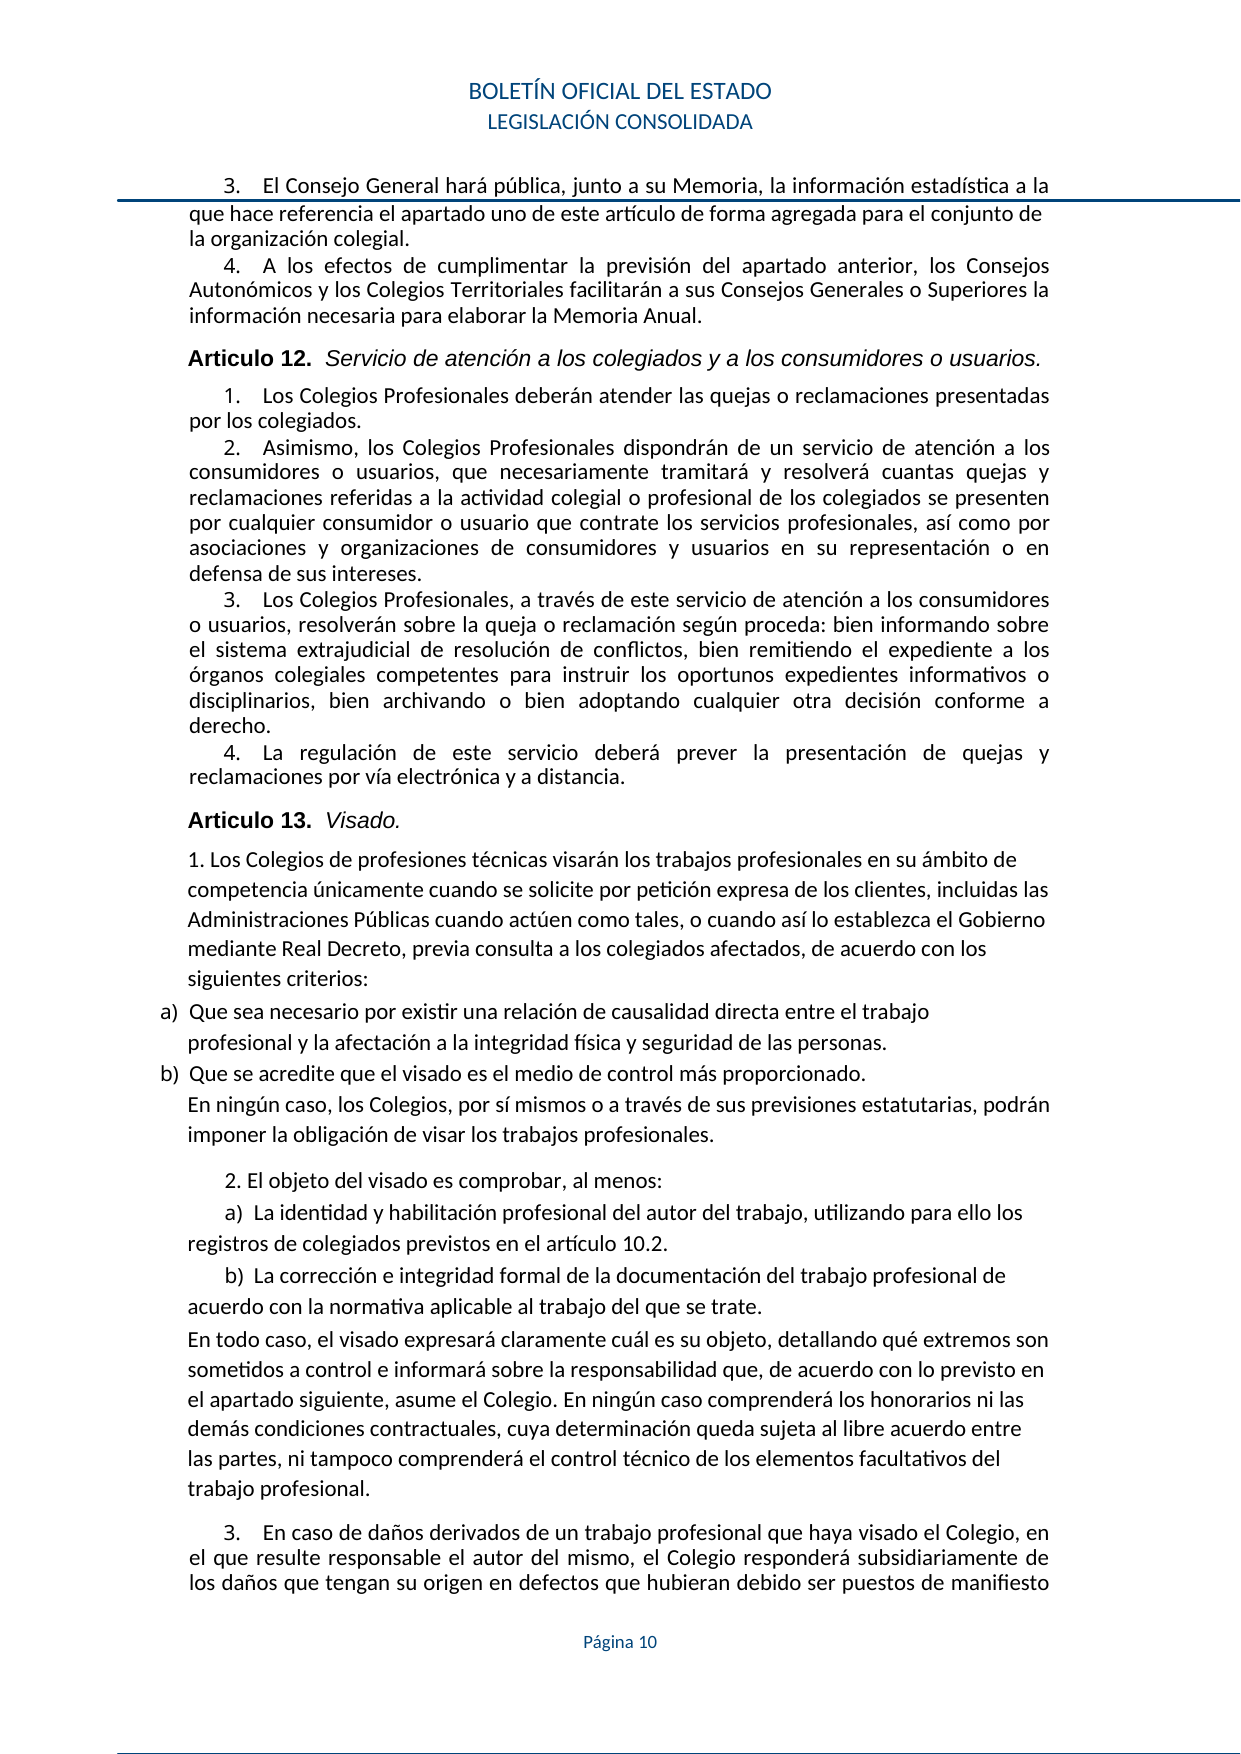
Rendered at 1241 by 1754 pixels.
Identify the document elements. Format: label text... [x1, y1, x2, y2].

text registros de colegiados previstos en el artículo 10.2. [187, 1229, 1051, 1257]
text 1. Los Colegios de profesiones técnicas visarán los trabajos profesionales en su ámbito de competencia únicamente cuando se solicite por petición expresa de los clientes, incluidas las Administraciones Públicas cuando actúen como tales, o cuando así lo establezca el Gobierno mediante Real Decreto, previa consulta a los colegiados afectados, de acuerdo con los siguientes criterios: [187, 845, 1051, 992]
text profesional y la afectación a la integridad física y seguridad de las personas. [187, 1028, 1051, 1056]
list que hace referencia el apartado uno de este artículo de forma agregada para el conjunto de la organización colegial. [189, 202, 1051, 252]
list La identidad y habilitación profesional del autor del trabajo, utilizando para ello los [224, 1200, 1051, 1226]
list Asimismo, los Colegios Profesionales dispondrán de un servicio de atención a los consumidores o usuarios, que necesariamente tramitará y resolverá cuantas quejas y reclamaciones referidas a la actividad colegial o profesional de los colegiados se presenten por cualquier consumidor o usuario que contrate los servicios profesionales, así como por asociaciones y organizaciones de consumidores y usuarios en su representación o en defensa de sus intereses. [189, 435, 1051, 587]
text Articulo 12. Servicio de atención a los colegiados y a los consumidores o usuarios. [187, 345, 1051, 372]
text acuerdo con la normativa aplicable al trabajo del que se trate. [187, 1292, 1051, 1320]
list En caso de daños derivados de un trabajo profesional que haya visado el Colegio, en el que resulte responsable el autor del mismo, el Colegio responderá subsidiariamente de los daños que tengan su origen en defectos que hubieran debido ser puestos de manifiesto [189, 1520, 1051, 1596]
list Los Colegios Profesionales deberán atender las quejas o reclamaciones presentadas por los colegiados. [189, 383, 1051, 434]
list Los Colegios Profesionales, a través de este servicio de atención a los consumidores o usuarios, resolverán sobre la queja o reclamación según proceda: bien informando sobre el sistema extrajudicial de resolución de conflictos, bien remitiendo el expediente a los órganos colegiales competentes para instruir los oportunos expedientes informativos o disciplinarios, bien archivando o bien adoptando cualquier otra decisión conforme a derecho. [189, 587, 1051, 739]
list La corrección e integridad formal de la documentación del trabajo profesional de [224, 1263, 1051, 1288]
list A los efectos de cumplimentar la previsión del apartado anterior, los Consejos Autonómicos y los Colegios Territoriales facilitarán a sus Consejos Generales o Superiores la información necesaria para elaborar la Memoria Anual. [189, 253, 1051, 329]
list La regulación de este servicio deberá prever la presentación de quejas y reclamaciones por vía electrónica y a distancia. [189, 739, 1051, 790]
list Que se acredite que el visado es el medio de control más proporcionado. [160, 1061, 1051, 1087]
text En ningún caso, los Colegios, por sí mismos o a través de sus previsiones estatutarias, podrán imponer la obligación de visar los trabajos profesionales. [187, 1091, 1051, 1148]
text Articulo 13. Visado. [187, 807, 1051, 833]
text 2. El objeto del visado es comprobar, al menos: [224, 1167, 1051, 1195]
list El Consejo General hará pública, junto a su Memoria, la información estadística a la [189, 173, 1051, 199]
list Que sea necesario por existir una relación de causalidad directa entre el trabajo [160, 999, 1051, 1024]
text En todo caso, el visado expresará claramente cuál es su objeto, detallando qué extremos son sometidos a control e informará sobre la responsabilidad que, de acuerdo con lo previsto en el apartado siguiente, asume el Colegio. En ningún caso comprenderá los honorarios ni las demás condiciones contractuales, cuya determinación queda sujeta al libre acuerdo entre las partes, ni tampoco comprenderá el control técnico de los elementos facultativos del trabajo profesional. [187, 1326, 1051, 1502]
